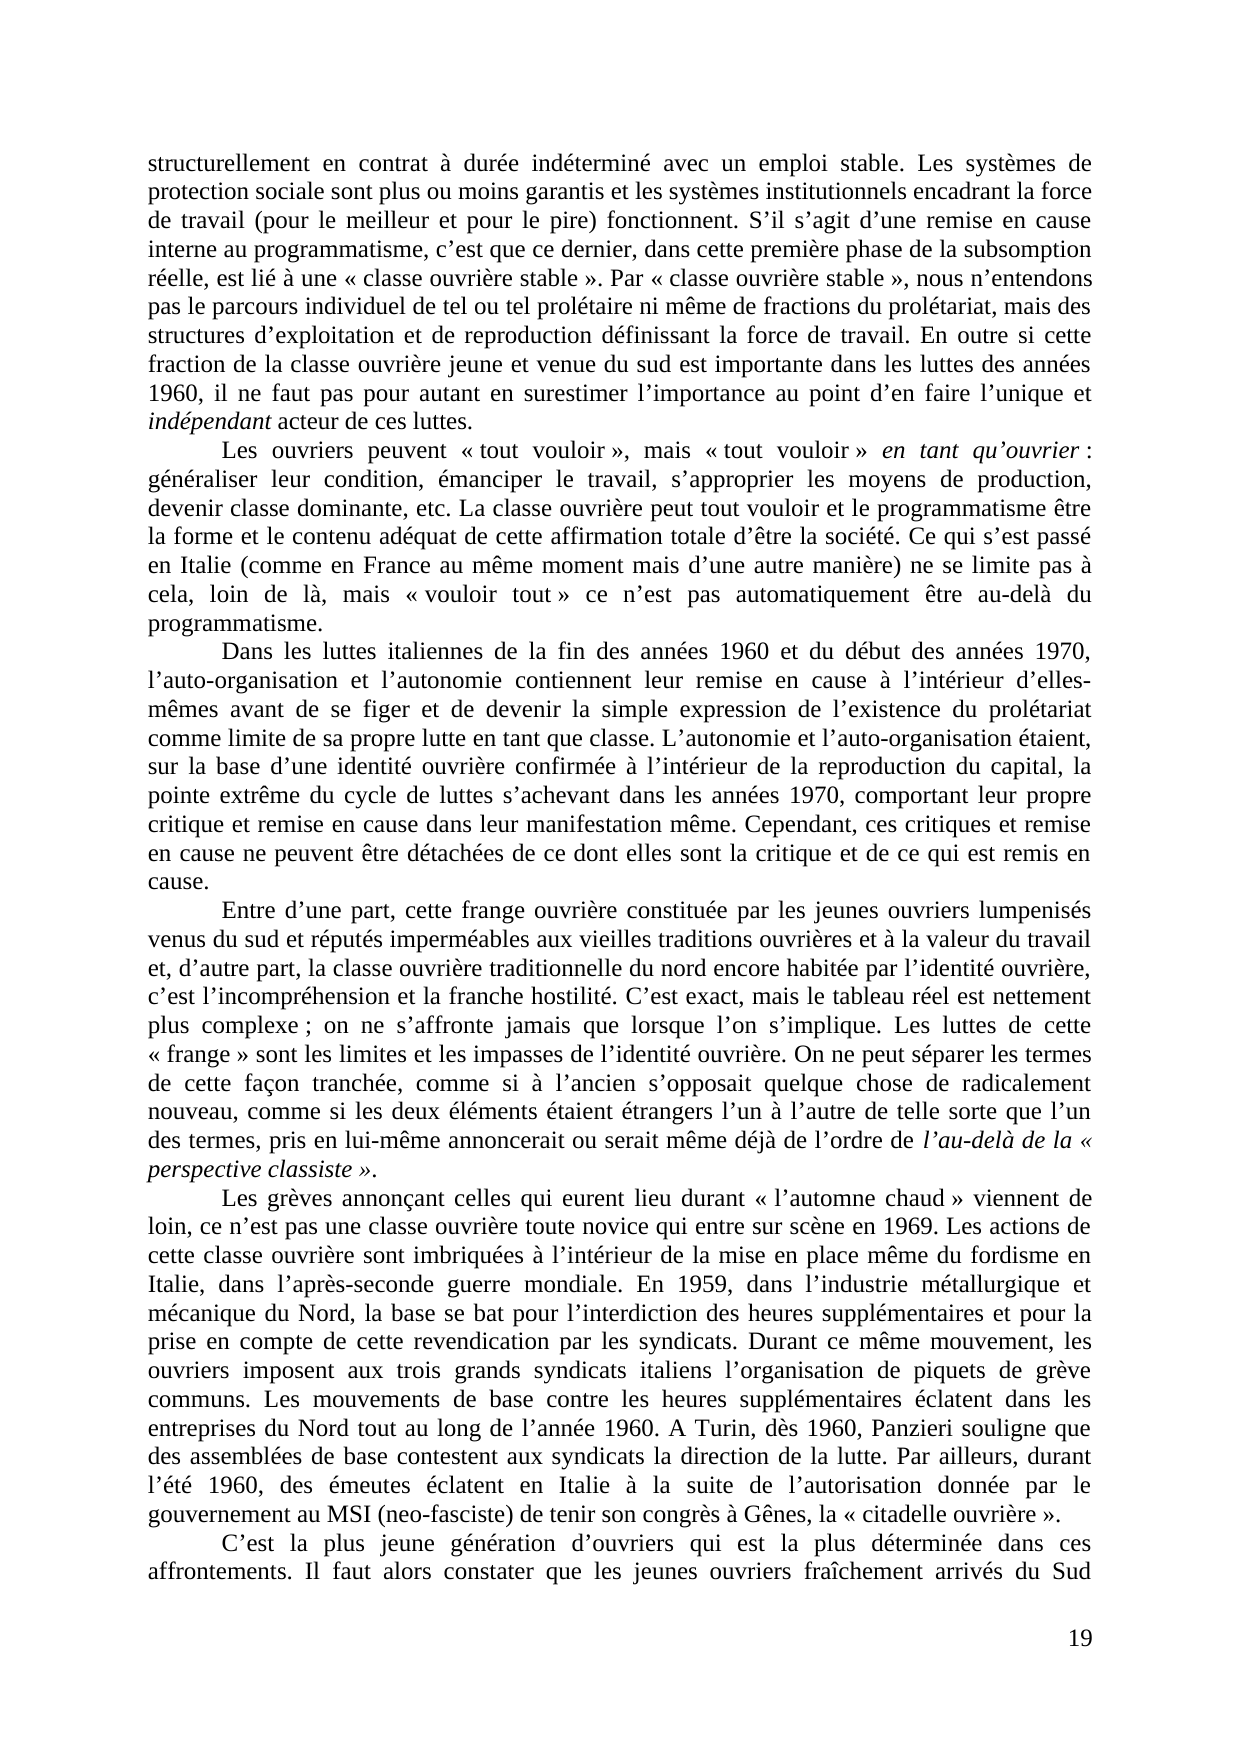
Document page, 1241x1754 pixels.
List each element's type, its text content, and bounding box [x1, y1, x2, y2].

text Entre d’une part, cette frange ouvrière constituée par les jeunes ouvriers lumpenisés venus du sud et réputés imperméables aux vieilles traditions ouvrières et à la valeur du travail et, d’autre part, la classe ouvrière traditionnelle du nord encore habitée par l’identité ouvrière, c’est l’incompréhension et la franche hostilité. C’est exact, mais le tableau réel est nettement plus complexe ; on ne s’affronte jamais que lorsque l’on s’implique. Les luttes de cette « frange » sont les limites et les impasses de l’identité ouvrière. On ne peut séparer les termes de cette façon tranchée, comme si à l’ancien s’opposait quelque chose de radicalement nouveau, comme si les deux éléments étaient étrangers l’un à l’autre de telle sorte que l’un des termes, pris en lui-même annoncerait ou serait même déjà de l’ordre de l’au-delà de la « perspective classiste ». [148, 895, 1093, 1183]
text Les ouvriers peuvent « tout vouloir », mais « tout vouloir » en tant qu’ouvrier : généraliser leur condition, émanciper le travail, s’approprier les moyens de production, devenir classe dominante, etc. La classe ouvrière peut tout vouloir et le programmatisme être la forme et le contenu adéquat de cette affirmation totale d’être la société. Ce qui s’est passé en Italie (comme en France au même moment mais d’une autre manière) ne se limite pas à cela, loin de là, mais « vouloir tout » ce n’est pas automatiquement être au-delà du programmatisme. [148, 435, 1093, 636]
text Dans les luttes italiennes de la fin des années 1960 et du début des années 1970, l’auto-organisation et l’autonomie contiennent leur remise en cause à l’intérieur d’elles-mêmes avant de se figer et de devenir la simple expression de l’existence du prolétariat comme limite de sa propre lutte en tant que classe. L’autonomie et l’auto-organisation étaient, sur la base d’une identité ouvrière confirmée à l’intérieur de la reproduction du capital, la pointe extrême du cycle de luttes s’achevant dans les années 1970, comportant leur propre critique et remise en cause dans leur manifestation même. Cependant, ces critiques et remise en cause ne peuvent être détachées de ce dont elles sont la critique et de ce qui est remis en cause. [148, 636, 1093, 895]
text Les grèves annonçant celles qui eurent lieu durant « l’automne chaud » viennent de loin, ce n’est pas une classe ouvrière toute novice qui entre sur scène en 1969. Les actions de cette classe ouvrière sont imbriquées à l’intérieur de la mise en place même du fordisme en Italie, dans l’après-seconde guerre mondiale. En 1959, dans l’industrie métallurgique et mécanique du Nord, la base se bat pour l’interdiction des heures supplémentaires et pour la prise en compte de cette revendication par les syndicats. Durant ce même mouvement, les ouvriers imposent aux trois grands syndicats italiens l’organisation de piquets de grève communs. Les mouvements de base contre les heures supplémentaires éclatent dans les entreprises du Nord tout au long de l’année 1960. A Turin, dès 1960, Panzieri souligne que des assemblées de base contestent aux syndicats la direction de la lutte. Par ailleurs, durant l’été 1960, des émeutes éclatent en Italie à la suite de l’autorisation donnée par le gouvernement au MSI (neo-fasciste) de tenir son congrès à Gênes, la « citadelle ouvrière ». [148, 1183, 1093, 1528]
text C’est la plus jeune génération d’ouvriers qui est la plus déterminée dans ces affrontements. Il faut alors constater que les jeunes ouvriers fraîchement arrivés du Sud [148, 1528, 1093, 1585]
text structurellement en contrat à durée indéterminé avec un emploi stable. Les systèmes de protection sociale sont plus ou moins garantis et les systèmes institutionnels encadrant la force de travail (pour le meilleur et pour le pire) fonctionnent. S’il s’agit d’une remise en cause interne au programmatisme, c’est que ce dernier, dans cette première phase de la subsomption réelle, est lié à une « classe ouvrière stable ». Par « classe ouvrière stable », nous n’entendons pas le parcours individuel de tel ou tel prolétaire ni même de fractions du prolétariat, mais des structures d’exploitation et de reproduction définissant la force de travail. En outre si cette fraction de la classe ouvrière jeune et venue du sud est importante dans les luttes des années 1960, il ne faut pas pour autant en surestimer l’importance au point d’en faire l’unique et indépendant acteur de ces luttes. [148, 148, 1093, 435]
